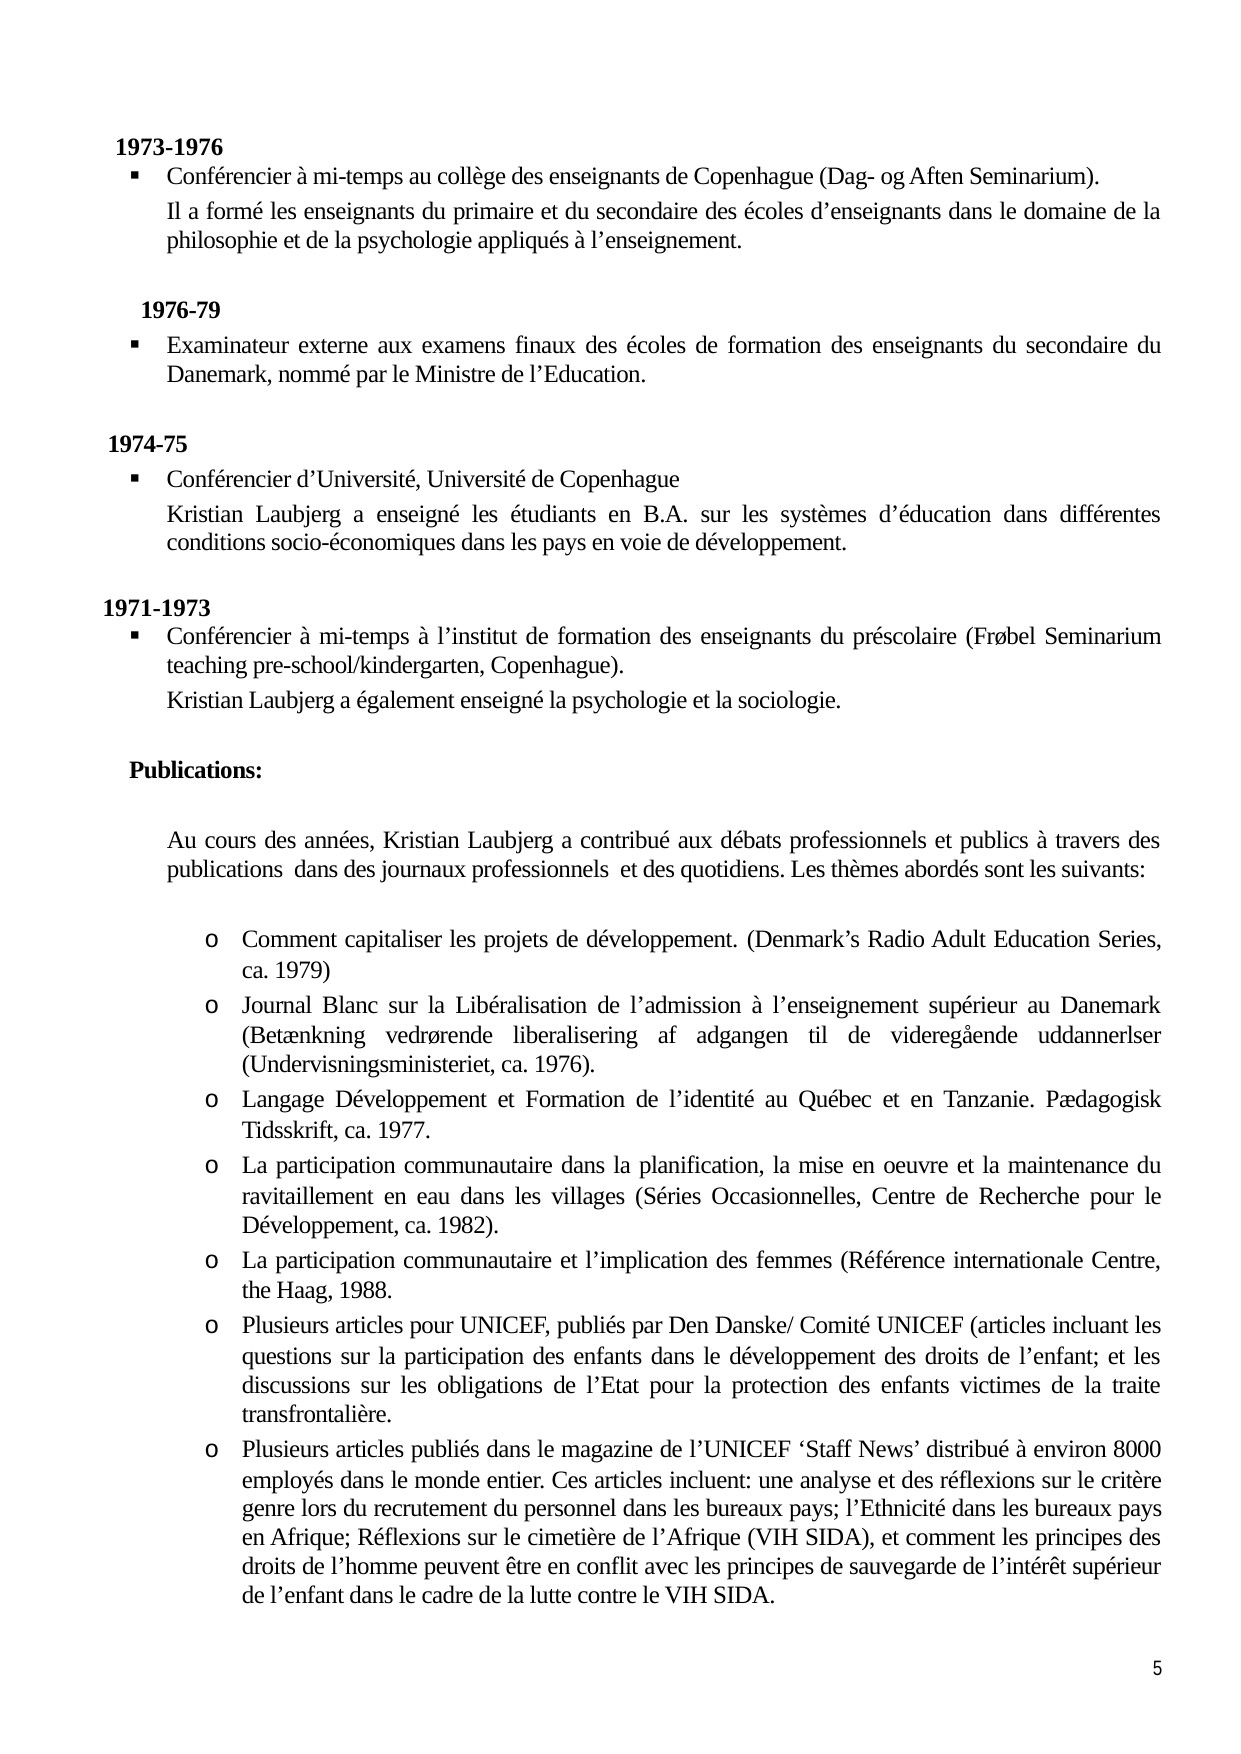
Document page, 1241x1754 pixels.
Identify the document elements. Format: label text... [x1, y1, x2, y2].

list Examinateur externe aux examens finaux des écoles de formation des enseignants du secondaire du Danemark, nommé par le Ministre de l’Education. [129, 330, 1162, 387]
list Plusieurs articles pour UNICEF, publiés par Den Danske/ Comité UNICEF (articles incluant les questions sur la participation des enfants dans le développement des droits de l’enfant; et les discussions sur les obligations de l’Etat pour la protection des enfants victimes de la traite transfrontalière. [204, 1311, 1162, 1428]
list Langage Développement et Formation de l’identité au Québec et en Tanzanie. Pædagogisk Tidsskrift, ca. 1977. [204, 1084, 1162, 1144]
text Publications: [129, 755, 1162, 784]
text Kristian Laubjerg a également enseigné la psychologie et la sociologie. [166, 685, 1162, 714]
text Kristian Laubjerg a enseigné les étudiants en B.A. sur les systèmes d’éducation dans différentes conditions socio-économiques dans les pays en voie de développement. [166, 499, 1162, 556]
text Il a formé les enseignants du primaire et du secondaire des écoles d’enseignants dans le domaine de la philosophie et de la psychologie appliqués à l’enseignement. [166, 196, 1162, 254]
list Conférencier d’Université, Université de Copenhague [129, 464, 1162, 492]
text 1973-1976 [58, 132, 1162, 161]
list La participation communautaire dans la planification, la mise en oeuvre et la maintenance du ravitaillement en eau dans les villages (Séries Occasionnelles, Centre de Recherche pour le Développement, ca. 1982). [204, 1150, 1162, 1238]
list Journal Blanc sur la Libéralisation de l’admission à l’enseignement supérieur au Danemark (Betænkning vedrørende liberalisering af adgangen til de videregående uddannerlser (Undervisningsministeriet, ca. 1976). [204, 990, 1162, 1078]
list Plusieurs articles publiés dans le magazine de l’UNICEF ‘Staff News’ distribué à environ 8000 employés dans le monde entier. Ces articles incluent: une analyse et des réflexions sur le critère genre lors du recrutement du personnel dans les bureaux pays; l’Ethnicité dans les bureaux pays en Afrique; Réflexions sur le cimetière de l’Afrique (VIH SIDA), et comment les principes des droits de l’homme peuvent être en conflit avec les principes de sauvegarde de l’intérêt supérieur de l’enfant dans le cadre de la lutte contre le VIH SIDA. [204, 1434, 1162, 1608]
list Conférencier à mi-temps à l’institut de formation des enseignants du préscolaire (Frøbel Seminarium teaching pre-school/kindergarten, Copenhague). [129, 621, 1162, 679]
text 1971-1973 [58, 593, 1162, 621]
text 1976-79 [58, 295, 1162, 324]
list Conférencier à mi-temps au collège des enseignants de Copenhague (Dag- og Aften Seminarium). [129, 161, 1162, 190]
list La participation communautaire et l’implication des femmes (Référence internationale Centre, the Haag, 1988. [204, 1245, 1162, 1304]
list Comment capitaliser les projets de développement. (Denmark’s Radio Adult Education Series, ca. 1979) [204, 924, 1162, 983]
text 1974-75 [84, 429, 1162, 457]
text Au cours des années, Kristian Laubjerg a contribué aux débats professionnels et publics à travers des publications dans des journaux professionnels et des quotidiens. Les thèmes abordés sont les suivants: [167, 825, 1162, 883]
